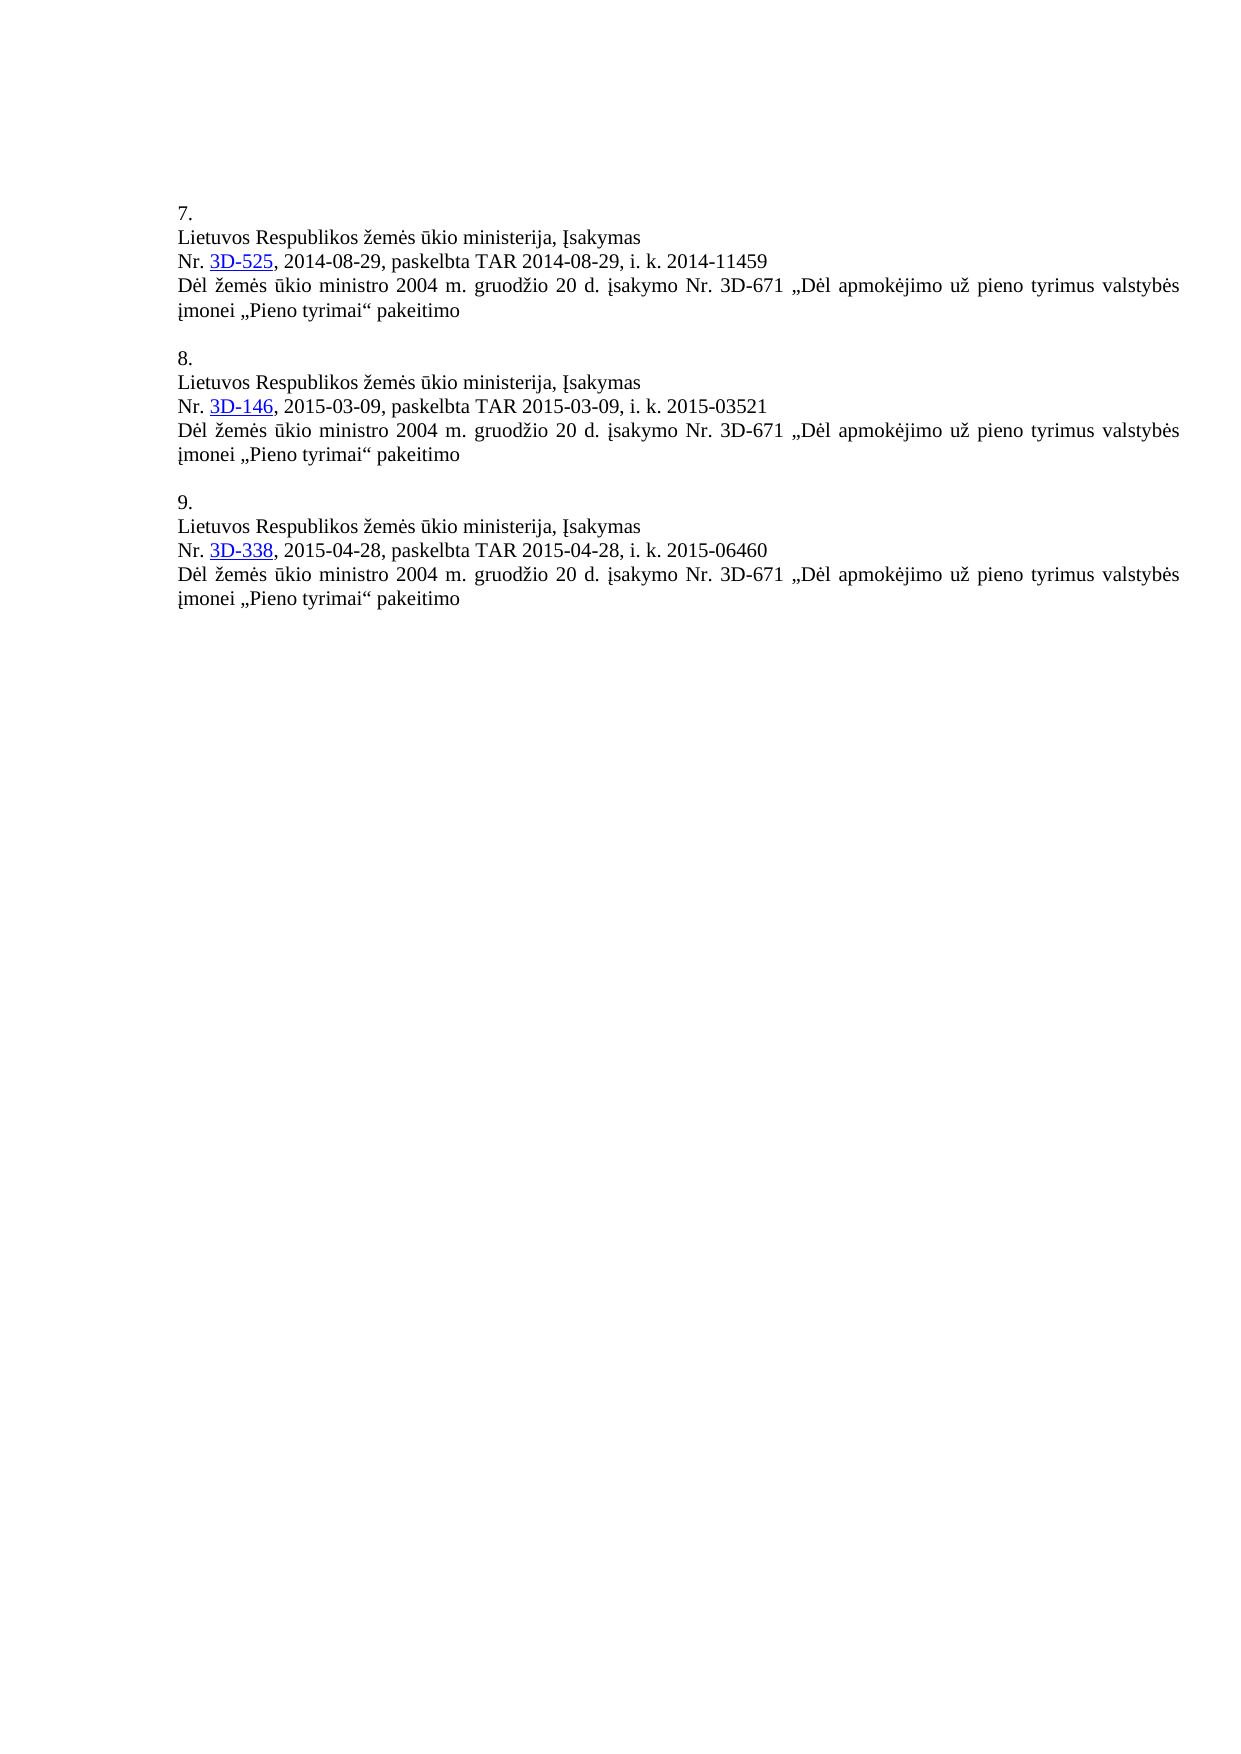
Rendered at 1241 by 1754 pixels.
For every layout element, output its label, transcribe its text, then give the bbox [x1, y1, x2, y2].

text Lietuvos Respublikos žemės ūkio ministerija, Įsakymas [177, 370, 1181, 394]
text Dėl žemės ūkio ministro 2004 m. gruodžio 20 d. įsakymo Nr. 3D-671 „Dėl apmokėjimo už pieno tyrimus valstybės įmonei „Pieno tyrimai“ pakeitimo [177, 562, 1181, 610]
text Nr. 3D-338, 2015-04-28, paskelbta TAR 2015-04-28, i. k. 2015-06460 [177, 538, 1181, 562]
text Dėl žemės ūkio ministro 2004 m. gruodžio 20 d. įsakymo Nr. 3D-671 „Dėl apmokėjimo už pieno tyrimus valstybės įmonei „Pieno tyrimai“ pakeitimo [177, 418, 1181, 466]
text Nr. 3D-525, 2014-08-29, paskelbta TAR 2014-08-29, i. k. 2014-11459 [177, 249, 1181, 273]
text Dėl žemės ūkio ministro 2004 m. gruodžio 20 d. įsakymo Nr. 3D-671 „Dėl apmokėjimo už pieno tyrimus valstybės įmonei „Pieno tyrimai“ pakeitimo [177, 273, 1181, 322]
text Lietuvos Respublikos žemės ūkio ministerija, Įsakymas [177, 514, 1181, 538]
text 7. [177, 201, 1181, 225]
text 9. [177, 490, 1181, 514]
text 8. [177, 346, 1181, 370]
text Nr. 3D-146, 2015-03-09, paskelbta TAR 2015-03-09, i. k. 2015-03521 [177, 394, 1181, 418]
text Lietuvos Respublikos žemės ūkio ministerija, Įsakymas [177, 225, 1181, 249]
